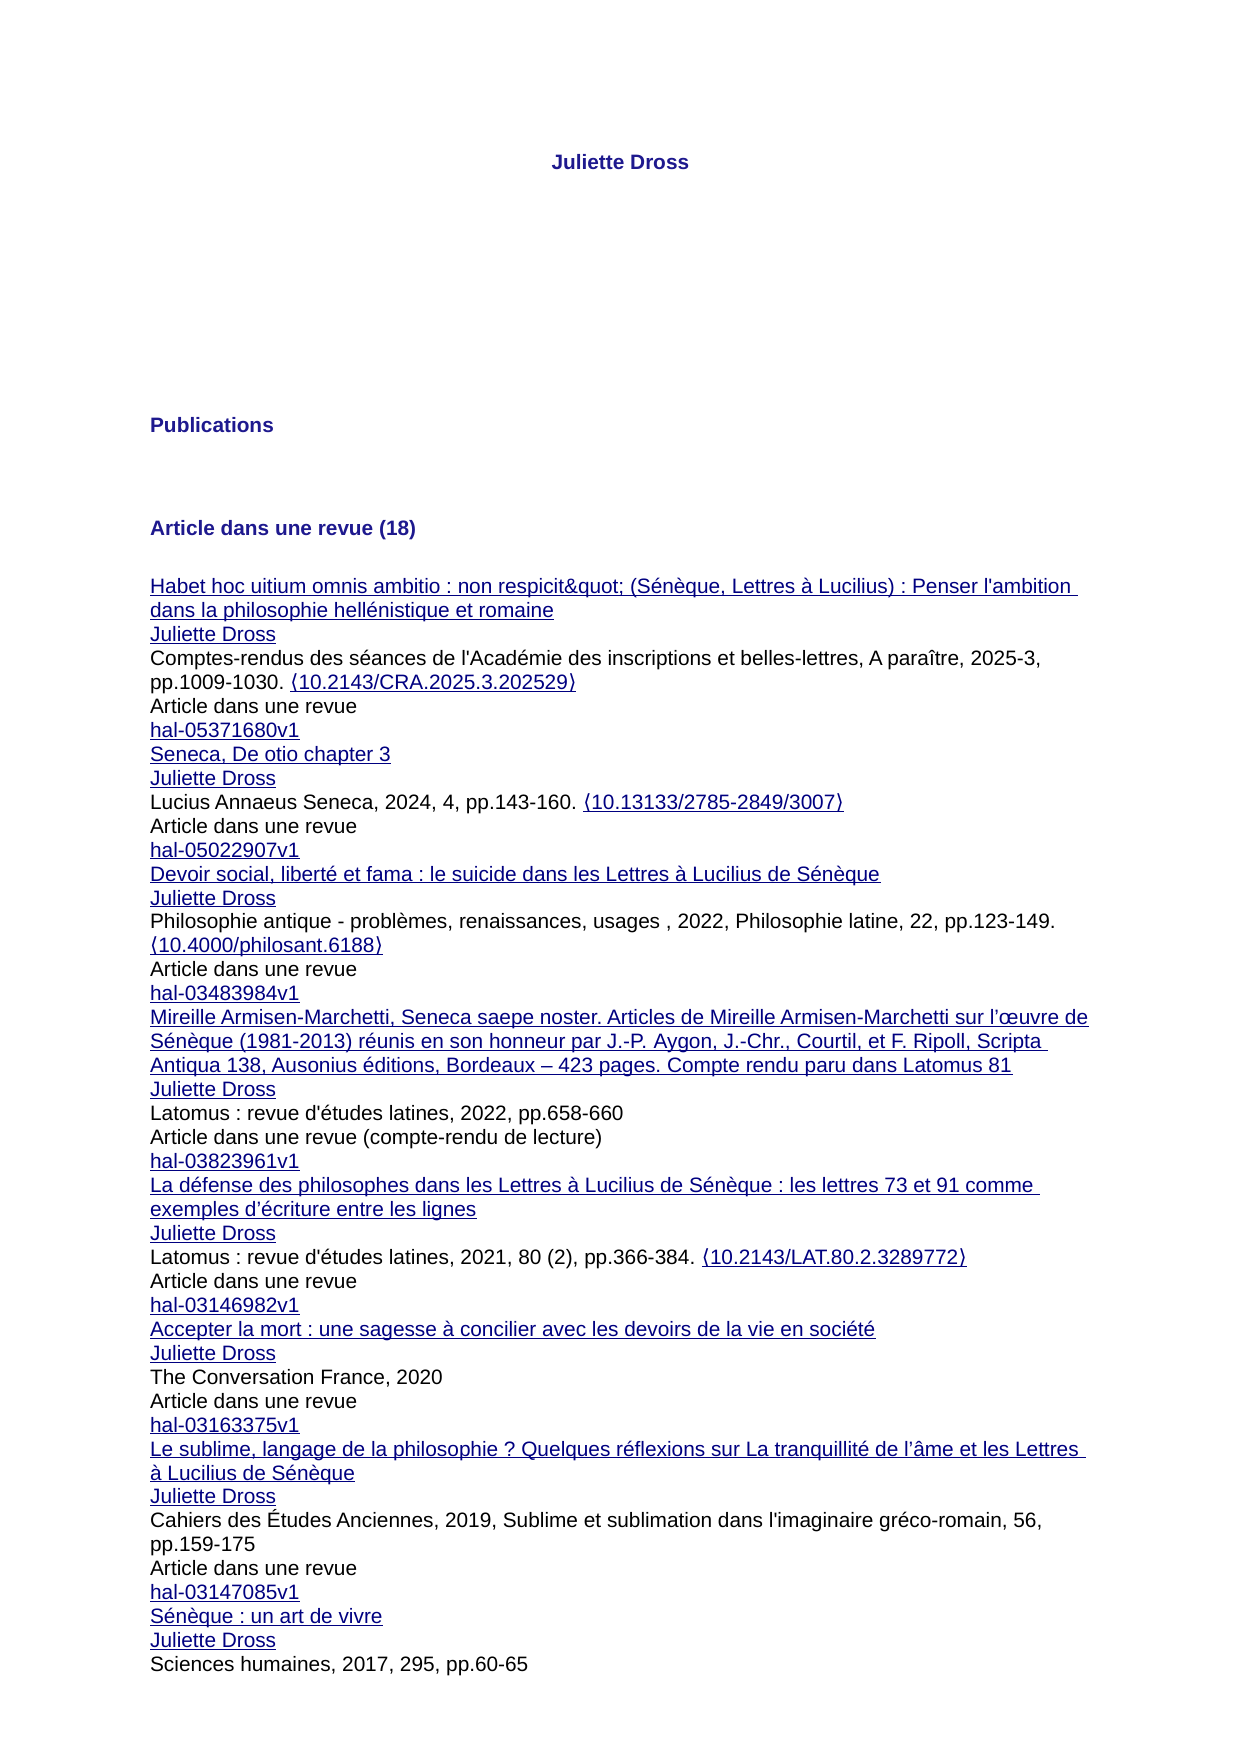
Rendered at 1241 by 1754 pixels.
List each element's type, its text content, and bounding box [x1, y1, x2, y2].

table_header Habet hoc uitium omnis ambitio : non respicit&quot; (Sénèque, Lettres à Lucilius) : Penser l'ambition dans la philosophie hellénistique et romaine Juliette Dross Comptes-rendus des séances de l'Académie des inscriptions et belles-lettres, A paraître, 2025-3, pp.1009-1030. ⟨10.2143/CRA.2025.3.202529⟩ Article dans une revue hal-05371680v1 [150, 574, 1090, 742]
table_cell Sénèque : un art de vivre Juliette Dross Sciences humaines, 2017, 295, pp.60-65 [150, 1604, 1090, 1676]
table_cell Mireille Armisen-Marchetti, Seneca saepe noster. Articles de Mireille Armisen-Marchetti sur l’œuvre de Sénèque (1981-2013) réunis en son honneur par J.-P. Aygon, J.-Chr., Courtil, et F. Ripoll, Scripta Antiqua 138, Ausonius éditions, Bordeaux – 423 pages. Compte rendu paru dans Latomus 81 Juliette Dross Latomus : revue d'études latines, 2022, pp.658-660 Article dans une revue (compte-rendu de lecture) hal-03823961v1 [150, 1005, 1090, 1173]
table_cell Devoir social, liberté et fama : le suicide dans les Lettres à Lucilius de Sénèque Juliette Dross Philosophie antique - problèmes, renaissances, usages , 2022, Philosophie latine, 22, pp.123-149. ⟨10.4000/philosant.6188⟩ Article dans une revue hal-03483984v1 [150, 861, 1090, 1005]
subtitle Article dans une revue (18) [150, 516, 1090, 539]
subtitle Juliette Dross [150, 150, 1090, 174]
subtitle Publications [150, 412, 1090, 436]
table_cell Accepter la mort : une sagesse à concilier avec les devoirs de la vie en société Juliette Dross The Conversation France, 2020 Article dans une revue hal-03163375v1 [150, 1317, 1090, 1436]
table_cell La défense des philosophes dans les Lettres à Lucilius de Sénèque : les lettres 73 et 91 comme exemples d’écriture entre les lignes Juliette Dross Latomus : revue d'études latines, 2021, 80 (2), pp.366-384. ⟨10.2143/LAT.80.2.3289772⟩ Article dans une revue hal-03146982v1 [150, 1173, 1090, 1317]
table_cell Le sublime, langage de la philosophie ? Quelques réflexions sur La tranquillité de l’âme et les Lettres à Lucilius de Sénèque Juliette Dross Cahiers des Études Anciennes, 2019, Sublime et sublimation dans l'imaginaire gréco-romain, 56, pp.159-175 Article dans une revue hal-03147085v1 [150, 1436, 1090, 1604]
table_cell Seneca, De otio chapter 3 Juliette Dross Lucius Annaeus Seneca, 2024, 4, pp.143-160. ⟨10.13133/2785-2849/3007⟩ Article dans une revue hal-05022907v1 [150, 742, 1090, 861]
